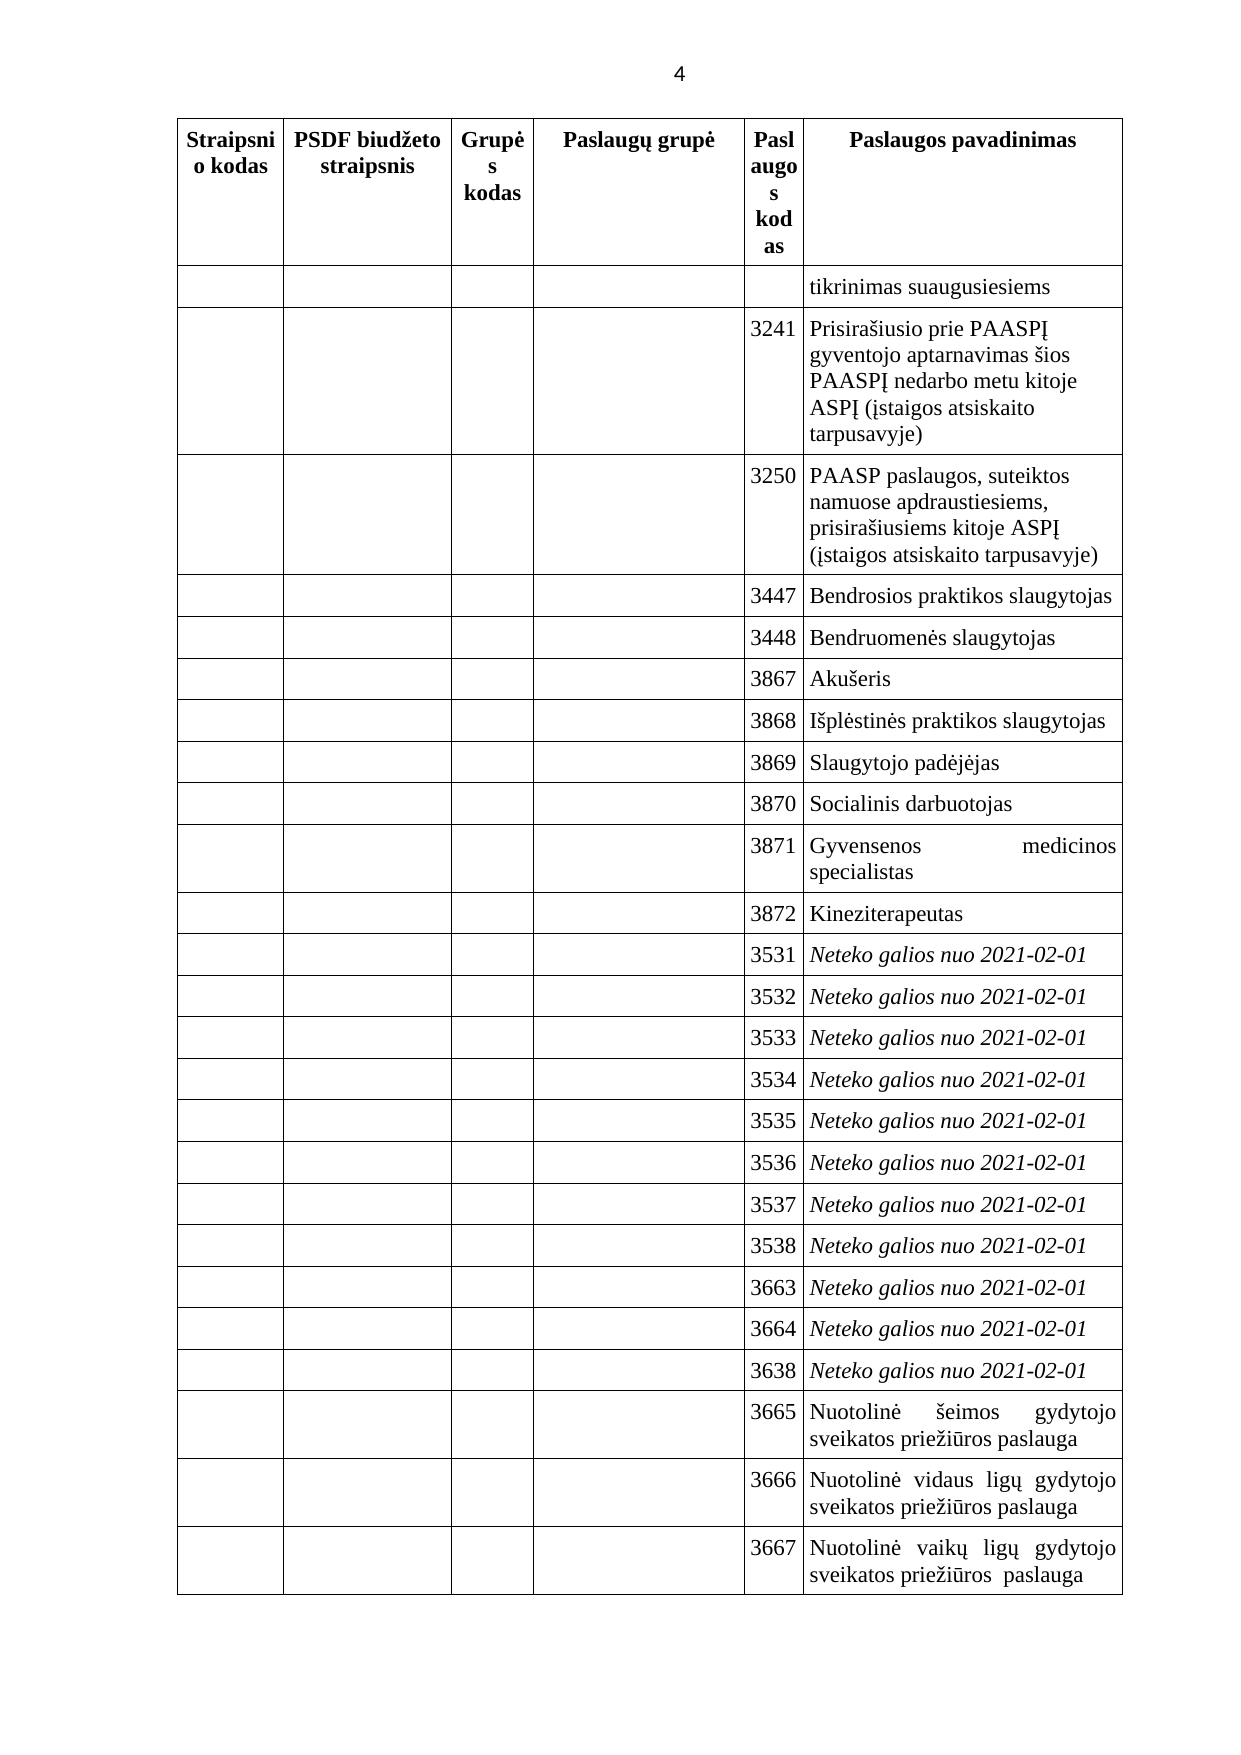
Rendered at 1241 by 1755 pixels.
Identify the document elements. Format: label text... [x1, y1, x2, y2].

table_cell Neteko galios nuo 2021-02-01 [804, 1308, 1122, 1349]
table_cell [534, 825, 744, 892]
table_cell [452, 1142, 533, 1182]
table_cell 3867 [745, 659, 803, 699]
table_cell [178, 308, 283, 454]
table_cell [534, 308, 744, 454]
table_cell 3538 [745, 1225, 803, 1266]
table_cell [284, 1308, 451, 1349]
table_cell [178, 1225, 283, 1266]
table_cell [534, 934, 744, 975]
table_cell 3871 [745, 825, 803, 892]
table_cell Prisirašiusio prie PAASPĮ gyventojo aptarnavimas šios PAASPĮ nedarbo metu kitoje ASPĮ (įstaigos atsiskaito tarpusavyje) [804, 308, 1122, 454]
table_cell [452, 934, 533, 975]
table_cell [534, 266, 744, 307]
table_cell 3447 [745, 575, 803, 616]
table_cell [284, 266, 451, 307]
table_cell [284, 1017, 451, 1058]
table_cell [452, 1391, 533, 1458]
table_cell 3531 [745, 934, 803, 975]
table_cell Socialinis darbuotojas [804, 783, 1122, 824]
table_cell Neteko galios nuo 2021-02-01 [804, 1267, 1122, 1307]
table_cell [534, 455, 744, 574]
table_cell [284, 1527, 451, 1594]
table_cell Neteko galios nuo 2021-02-01 [804, 1184, 1122, 1224]
table_cell [178, 1267, 283, 1307]
table_cell [178, 455, 283, 574]
table_cell [452, 1308, 533, 1349]
table_cell Neteko galios nuo 2021-02-01 [804, 1017, 1122, 1058]
table_cell [452, 1459, 533, 1526]
table_cell Akušeris [804, 659, 1122, 699]
table_cell [534, 1100, 744, 1141]
table_cell PAASP paslaugos, suteiktos namuose apdraustiesiems, prisirašiusiems kitoje ASPĮ (įstaigos atsiskaito tarpusavyje) [804, 455, 1122, 574]
table_cell [534, 617, 744, 657]
table_cell [534, 659, 744, 699]
table_cell [534, 742, 744, 782]
table_cell [284, 934, 451, 975]
table_cell [284, 1059, 451, 1099]
table_header Straipsnio kodas [178, 119, 283, 265]
table_cell [534, 700, 744, 741]
table_cell [284, 1350, 451, 1390]
table_cell 3534 [745, 1059, 803, 1099]
table_cell Neteko galios nuo 2021-02-01 [804, 1142, 1122, 1182]
table_cell Neteko galios nuo 2021-02-01 [804, 1225, 1122, 1266]
table_cell 3664 [745, 1308, 803, 1349]
table_cell [178, 825, 283, 892]
table_cell [534, 1267, 744, 1307]
table_cell [178, 1059, 283, 1099]
table_cell Nuotolinė vaikų ligų gydytojo sveikatos priežiūros paslauga [804, 1527, 1122, 1594]
table_cell [534, 575, 744, 616]
table_cell [284, 1142, 451, 1182]
table_cell [534, 1184, 744, 1224]
table_cell 3872 [745, 893, 803, 933]
table_cell [178, 1308, 283, 1349]
table_cell [534, 1391, 744, 1458]
table_cell [284, 825, 451, 892]
table_cell [284, 742, 451, 782]
table_header PSDF biudžeto straipsnis [284, 119, 451, 265]
table_cell [452, 1059, 533, 1099]
table_cell Bendruomenės slaugytojas [804, 617, 1122, 657]
table_cell [178, 1350, 283, 1390]
table_cell [178, 1391, 283, 1458]
table_cell [534, 1350, 744, 1390]
table_cell Slaugytojo padėjėjas [804, 742, 1122, 782]
table_cell [178, 659, 283, 699]
table_cell 3638 [745, 1350, 803, 1390]
table_cell 3869 [745, 742, 803, 782]
table_cell [178, 893, 283, 933]
table_cell [452, 893, 533, 933]
table_cell [534, 1059, 744, 1099]
table_cell [534, 1017, 744, 1058]
table_cell [178, 1100, 283, 1141]
table_header Paslaugų grupė [534, 119, 744, 265]
table_header Paslaugos kodas [745, 119, 803, 265]
table_cell [284, 1225, 451, 1266]
table_cell [178, 266, 283, 307]
table_cell [178, 700, 283, 741]
table_cell [284, 1184, 451, 1224]
table_cell [534, 1527, 744, 1594]
table_cell 3532 [745, 976, 803, 1016]
table_cell [178, 1184, 283, 1224]
table_cell [452, 700, 533, 741]
table_cell 3870 [745, 783, 803, 824]
table_cell [534, 1459, 744, 1526]
table_cell [452, 1267, 533, 1307]
table_cell 3533 [745, 1017, 803, 1058]
table_cell Neteko galios nuo 2021-02-01 [804, 1059, 1122, 1099]
table_cell [284, 976, 451, 1016]
table_cell [534, 976, 744, 1016]
table_cell [452, 575, 533, 616]
table_cell [284, 575, 451, 616]
table_cell 3666 [745, 1459, 803, 1526]
table_cell [452, 976, 533, 1016]
table_cell Nuotolinė vidaus ligų gydytojo sveikatos priežiūros paslauga [804, 1459, 1122, 1526]
table_cell [178, 1527, 283, 1594]
table_cell [452, 308, 533, 454]
table_cell [284, 659, 451, 699]
table_cell [452, 1017, 533, 1058]
table_cell 3665 [745, 1391, 803, 1458]
table_cell [284, 893, 451, 933]
table_cell 3537 [745, 1184, 803, 1224]
table_cell [745, 266, 803, 307]
table_cell Bendrosios praktikos slaugytojas [804, 575, 1122, 616]
table_cell Neteko galios nuo 2021-02-01 [804, 934, 1122, 975]
table_cell [284, 455, 451, 574]
table_cell [178, 742, 283, 782]
table_cell 3535 [745, 1100, 803, 1141]
table_cell [452, 1527, 533, 1594]
table_cell [534, 1225, 744, 1266]
table_header Paslaugos pavadinimas [804, 119, 1122, 265]
table_cell [452, 455, 533, 574]
table_cell [178, 1459, 283, 1526]
table_cell [284, 1100, 451, 1141]
table_cell [284, 1459, 451, 1526]
table_cell [178, 1142, 283, 1182]
table_cell 3663 [745, 1267, 803, 1307]
table_cell [534, 1308, 744, 1349]
table_cell 3448 [745, 617, 803, 657]
table_cell [452, 1350, 533, 1390]
table_cell [178, 575, 283, 616]
table_cell Neteko galios nuo 2021-02-01 [804, 976, 1122, 1016]
table_cell [534, 1142, 744, 1182]
table_cell Nuotolinė šeimos gydytojo sveikatos priežiūros paslauga [804, 1391, 1122, 1458]
table_cell [452, 1184, 533, 1224]
table_cell [284, 1391, 451, 1458]
table_cell Neteko galios nuo 2021-02-01 [804, 1100, 1122, 1141]
table_cell 3250 [745, 455, 803, 574]
table_cell [178, 934, 283, 975]
table_cell [452, 783, 533, 824]
table_cell [284, 700, 451, 741]
table_cell 3868 [745, 700, 803, 741]
table_cell [284, 1267, 451, 1307]
table_cell [284, 617, 451, 657]
table_cell [452, 742, 533, 782]
table_cell [284, 783, 451, 824]
table_cell [452, 617, 533, 657]
table_cell [534, 783, 744, 824]
table_cell Neteko galios nuo 2021-02-01 [804, 1350, 1122, 1390]
table_cell Gyvensenos medicinos specialistas [804, 825, 1122, 892]
table_cell [452, 825, 533, 892]
table_cell [178, 1017, 283, 1058]
table_cell Išplėstinės praktikos slaugytojas [804, 700, 1122, 741]
table_cell [178, 617, 283, 657]
table_cell Kineziterapeutas [804, 893, 1122, 933]
table_cell [452, 659, 533, 699]
table_cell [534, 893, 744, 933]
table_cell tikrinimas suaugusiesiems [804, 266, 1122, 307]
table_cell 3667 [745, 1527, 803, 1594]
table_cell [178, 783, 283, 824]
table_cell [284, 308, 451, 454]
table_cell [452, 1100, 533, 1141]
table_cell [178, 976, 283, 1016]
table_header Grupės kodas [452, 119, 533, 265]
table_cell [452, 1225, 533, 1266]
table_cell 3241 [745, 308, 803, 454]
table_cell 3536 [745, 1142, 803, 1182]
table_cell [452, 266, 533, 307]
